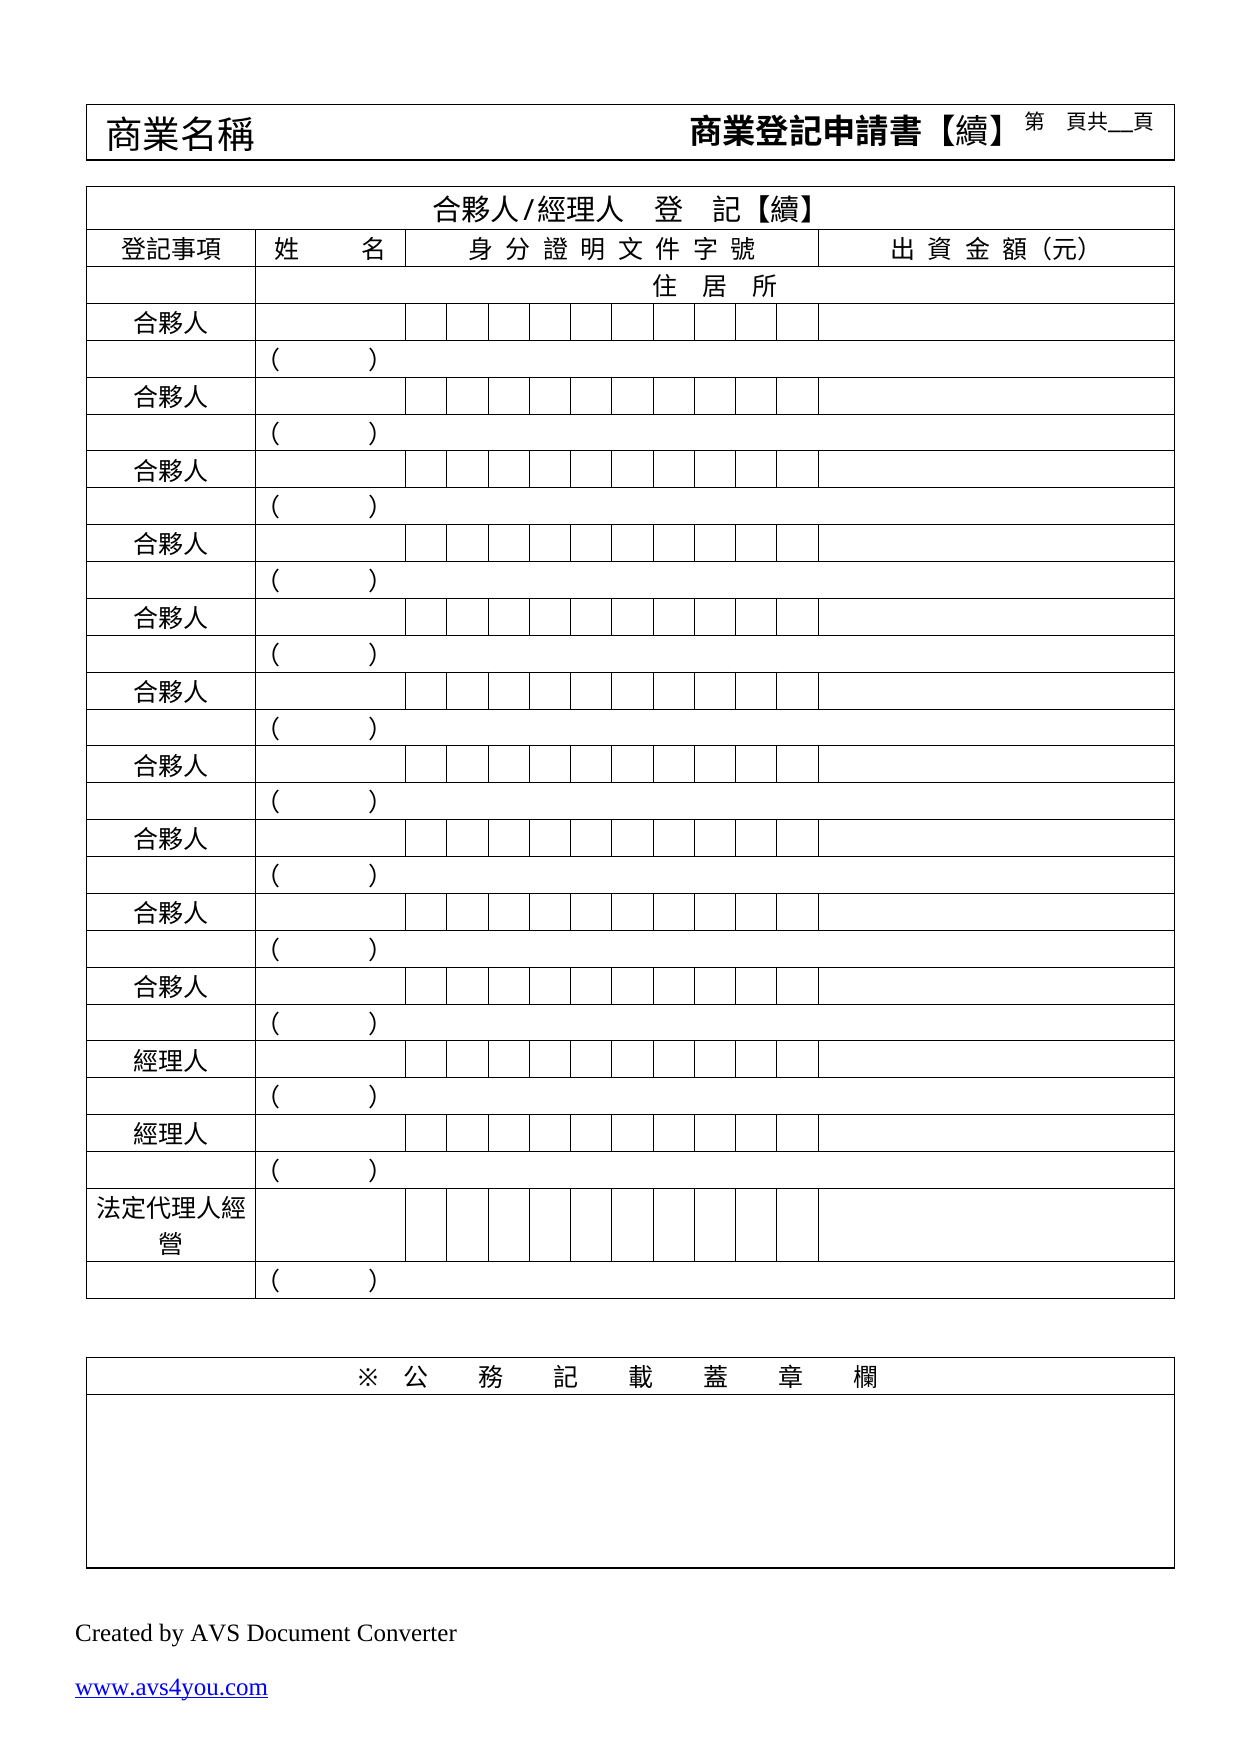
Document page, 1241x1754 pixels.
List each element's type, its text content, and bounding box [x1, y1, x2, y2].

table_cell 登記事項 [87, 230, 255, 266]
table_cell 經理人 [87, 1115, 255, 1151]
table_cell [406, 820, 446, 856]
table_cell [406, 894, 446, 930]
table_cell [489, 599, 529, 635]
table_cell [87, 1005, 255, 1040]
table_cell [447, 378, 488, 413]
table_cell [256, 304, 405, 340]
table_cell [736, 599, 776, 635]
table_cell [447, 968, 488, 1003]
table_cell [256, 1041, 405, 1077]
table_cell [87, 710, 255, 745]
table_header ※ 公 務 記 載 蓋 章 欄 [87, 1358, 1174, 1394]
table_cell [530, 451, 570, 487]
table_cell 出 資 金 額（元） [819, 230, 1174, 266]
table_cell [612, 525, 653, 561]
table_header 商業登記申請書【續】 [687, 105, 1024, 159]
table_cell [447, 451, 488, 487]
table_cell [819, 820, 1174, 856]
table_cell （ ） [256, 636, 1174, 672]
table_cell [612, 304, 653, 340]
table_cell [489, 820, 529, 856]
table_cell [530, 1189, 570, 1261]
table_cell （ ） [256, 1152, 1174, 1188]
table_cell [530, 525, 570, 561]
table_cell [256, 1115, 405, 1151]
table_cell [406, 304, 446, 340]
table_cell [819, 525, 1174, 561]
table_cell [654, 599, 694, 635]
table_cell [87, 415, 255, 450]
table_cell [87, 931, 255, 967]
table_cell [256, 673, 405, 708]
table_cell [571, 1115, 611, 1151]
table_cell [695, 968, 735, 1003]
table_cell [695, 304, 735, 340]
table_cell [777, 820, 818, 856]
table_cell [256, 894, 405, 930]
table_cell （ ） [256, 341, 1174, 377]
table_cell [447, 673, 488, 708]
table_cell [736, 746, 776, 782]
table_cell [256, 968, 405, 1003]
text Created by AVS Document Converter [75, 1618, 1175, 1647]
table_cell [695, 599, 735, 635]
table_cell [489, 746, 529, 782]
table_cell [489, 525, 529, 561]
table_cell [736, 451, 776, 487]
table_cell [530, 746, 570, 782]
table_cell [777, 1115, 818, 1151]
table_cell [819, 378, 1174, 413]
table_cell [447, 304, 488, 340]
table_header 商業名稱 [87, 105, 274, 159]
table_cell [447, 1041, 488, 1077]
table_cell （ ） [256, 931, 1174, 967]
table_cell [447, 820, 488, 856]
table_cell [571, 378, 611, 413]
table_cell [654, 894, 694, 930]
table_cell [406, 746, 446, 782]
table_cell [447, 1115, 488, 1151]
table_cell [447, 525, 488, 561]
table_cell [87, 341, 255, 377]
table_cell [777, 525, 818, 561]
table_cell [87, 1262, 255, 1298]
table_cell [654, 1041, 694, 1077]
table_cell [819, 968, 1174, 1003]
table_cell [612, 1115, 653, 1151]
table_cell [654, 525, 694, 561]
table_cell [777, 451, 818, 487]
table_cell [777, 746, 818, 782]
table_cell [654, 673, 694, 708]
table_cell [819, 1189, 1174, 1261]
table_cell [87, 1395, 1174, 1567]
table_cell [87, 1078, 255, 1114]
table_cell [612, 673, 653, 708]
table_cell [612, 599, 653, 635]
table_cell [87, 488, 255, 524]
table_cell [695, 451, 735, 487]
table_cell [406, 673, 446, 708]
table_cell [695, 1189, 735, 1261]
table_cell [571, 746, 611, 782]
table_cell [87, 857, 255, 893]
table_cell [571, 304, 611, 340]
table_cell [819, 746, 1174, 782]
table_cell [256, 746, 405, 782]
table_cell [571, 1041, 611, 1077]
table_cell 合夥人 [87, 968, 255, 1003]
table_cell [406, 1189, 446, 1261]
table_cell [489, 451, 529, 487]
table_cell （ ） [256, 1005, 1174, 1040]
table_cell 住 居 所 [256, 267, 1174, 303]
table_cell 合夥人 [87, 820, 255, 856]
table_cell 合夥人 [87, 451, 255, 487]
table_cell [530, 378, 570, 413]
table_cell [612, 746, 653, 782]
table_cell [777, 599, 818, 635]
table_cell [654, 1189, 694, 1261]
table_cell [654, 746, 694, 782]
table_cell [736, 968, 776, 1003]
table_cell [819, 673, 1174, 708]
table_cell [406, 378, 446, 413]
table_cell [87, 1152, 255, 1188]
table_cell [406, 1041, 446, 1077]
table_cell [489, 1115, 529, 1151]
table_cell [530, 1115, 570, 1151]
table_cell [819, 1115, 1174, 1151]
table_cell [256, 525, 405, 561]
table_cell [612, 1041, 653, 1077]
table_cell 合夥人 [87, 673, 255, 708]
table_cell [654, 968, 694, 1003]
table_cell [87, 562, 255, 598]
table_cell [571, 968, 611, 1003]
table_cell [256, 378, 405, 413]
table_cell [256, 451, 405, 487]
table_cell [777, 304, 818, 340]
table_cell [612, 894, 653, 930]
table_cell [695, 746, 735, 782]
table_cell [654, 304, 694, 340]
table_cell [530, 599, 570, 635]
table_cell [654, 1115, 694, 1151]
table_cell [406, 968, 446, 1003]
table_cell [819, 304, 1174, 340]
table_cell （ ） [256, 488, 1174, 524]
table_cell [819, 451, 1174, 487]
table_cell [612, 1189, 653, 1261]
table_cell [447, 1189, 488, 1261]
table_cell [571, 1189, 611, 1261]
table_cell 經理人 [87, 1041, 255, 1077]
table_cell [777, 968, 818, 1003]
table_cell [654, 820, 694, 856]
table_cell [654, 378, 694, 413]
table_cell [447, 894, 488, 930]
table_cell [695, 820, 735, 856]
table_cell [256, 599, 405, 635]
table_cell [736, 673, 776, 708]
table_cell [530, 1041, 570, 1077]
table_cell [736, 378, 776, 413]
table_cell [695, 525, 735, 561]
table_cell 合夥人 [87, 746, 255, 782]
table_cell [406, 525, 446, 561]
table_cell [571, 894, 611, 930]
table_header 合夥人/經理人 登 記【續】 [87, 187, 1174, 229]
table_cell [87, 783, 255, 819]
table_cell [695, 1041, 735, 1077]
table_cell [612, 451, 653, 487]
table_cell [736, 820, 776, 856]
table_cell [736, 1189, 776, 1261]
table_cell [489, 894, 529, 930]
table_cell （ ） [256, 783, 1174, 819]
table_cell [571, 820, 611, 856]
table_cell [612, 968, 653, 1003]
table_cell [489, 378, 529, 413]
table_header [274, 105, 687, 159]
table_cell [87, 267, 255, 303]
table_cell [695, 894, 735, 930]
table_cell [736, 1041, 776, 1077]
table_cell 合夥人 [87, 525, 255, 561]
table_cell 姓 名 [256, 230, 405, 266]
table_cell [530, 894, 570, 930]
table_cell [406, 451, 446, 487]
table_cell [612, 378, 653, 413]
table_cell [530, 304, 570, 340]
table_cell [489, 968, 529, 1003]
table_cell [736, 525, 776, 561]
table_cell [612, 820, 653, 856]
table_cell [736, 1115, 776, 1151]
text www.avs4you.com [75, 1672, 1175, 1701]
table_cell [777, 378, 818, 413]
table_cell [256, 1189, 405, 1261]
table_cell [736, 894, 776, 930]
table_cell [695, 378, 735, 413]
table_cell （ ） [256, 1078, 1174, 1114]
table_cell [695, 1115, 735, 1151]
table_cell [777, 673, 818, 708]
table_cell [489, 1189, 529, 1261]
table_cell [530, 673, 570, 708]
table_cell （ ） [256, 562, 1174, 598]
table_cell [695, 673, 735, 708]
table_cell [489, 673, 529, 708]
table_cell 合夥人 [87, 304, 255, 340]
table_cell [819, 1041, 1174, 1077]
table_cell [571, 673, 611, 708]
table_cell [406, 599, 446, 635]
table_cell [447, 599, 488, 635]
table_cell [87, 636, 255, 672]
table_cell （ ） [256, 1262, 1174, 1298]
table_cell [736, 304, 776, 340]
table_cell 身 分 證 明 文 件 字 號 [406, 230, 818, 266]
table_cell [489, 1041, 529, 1077]
table_cell [571, 451, 611, 487]
table_cell [777, 1041, 818, 1077]
table_cell [819, 599, 1174, 635]
table_cell [489, 304, 529, 340]
table_header 第 頁共__頁 [1025, 105, 1174, 159]
table_cell [530, 820, 570, 856]
table_cell [530, 968, 570, 1003]
table_cell 合夥人 [87, 378, 255, 413]
table_cell （ ） [256, 710, 1174, 745]
table_cell 合夥人 [87, 894, 255, 930]
table_cell [447, 746, 488, 782]
table_cell （ ） [256, 857, 1174, 893]
table_cell 法定代理人經營 [87, 1189, 255, 1261]
table_cell [654, 451, 694, 487]
table_cell [406, 1115, 446, 1151]
table_cell 合夥人 [87, 599, 255, 635]
table_cell [571, 599, 611, 635]
table_cell [819, 894, 1174, 930]
table_cell [777, 1189, 818, 1261]
table_cell [571, 525, 611, 561]
table_cell （ ） [256, 415, 1174, 450]
table_cell [256, 820, 405, 856]
table_cell [777, 894, 818, 930]
